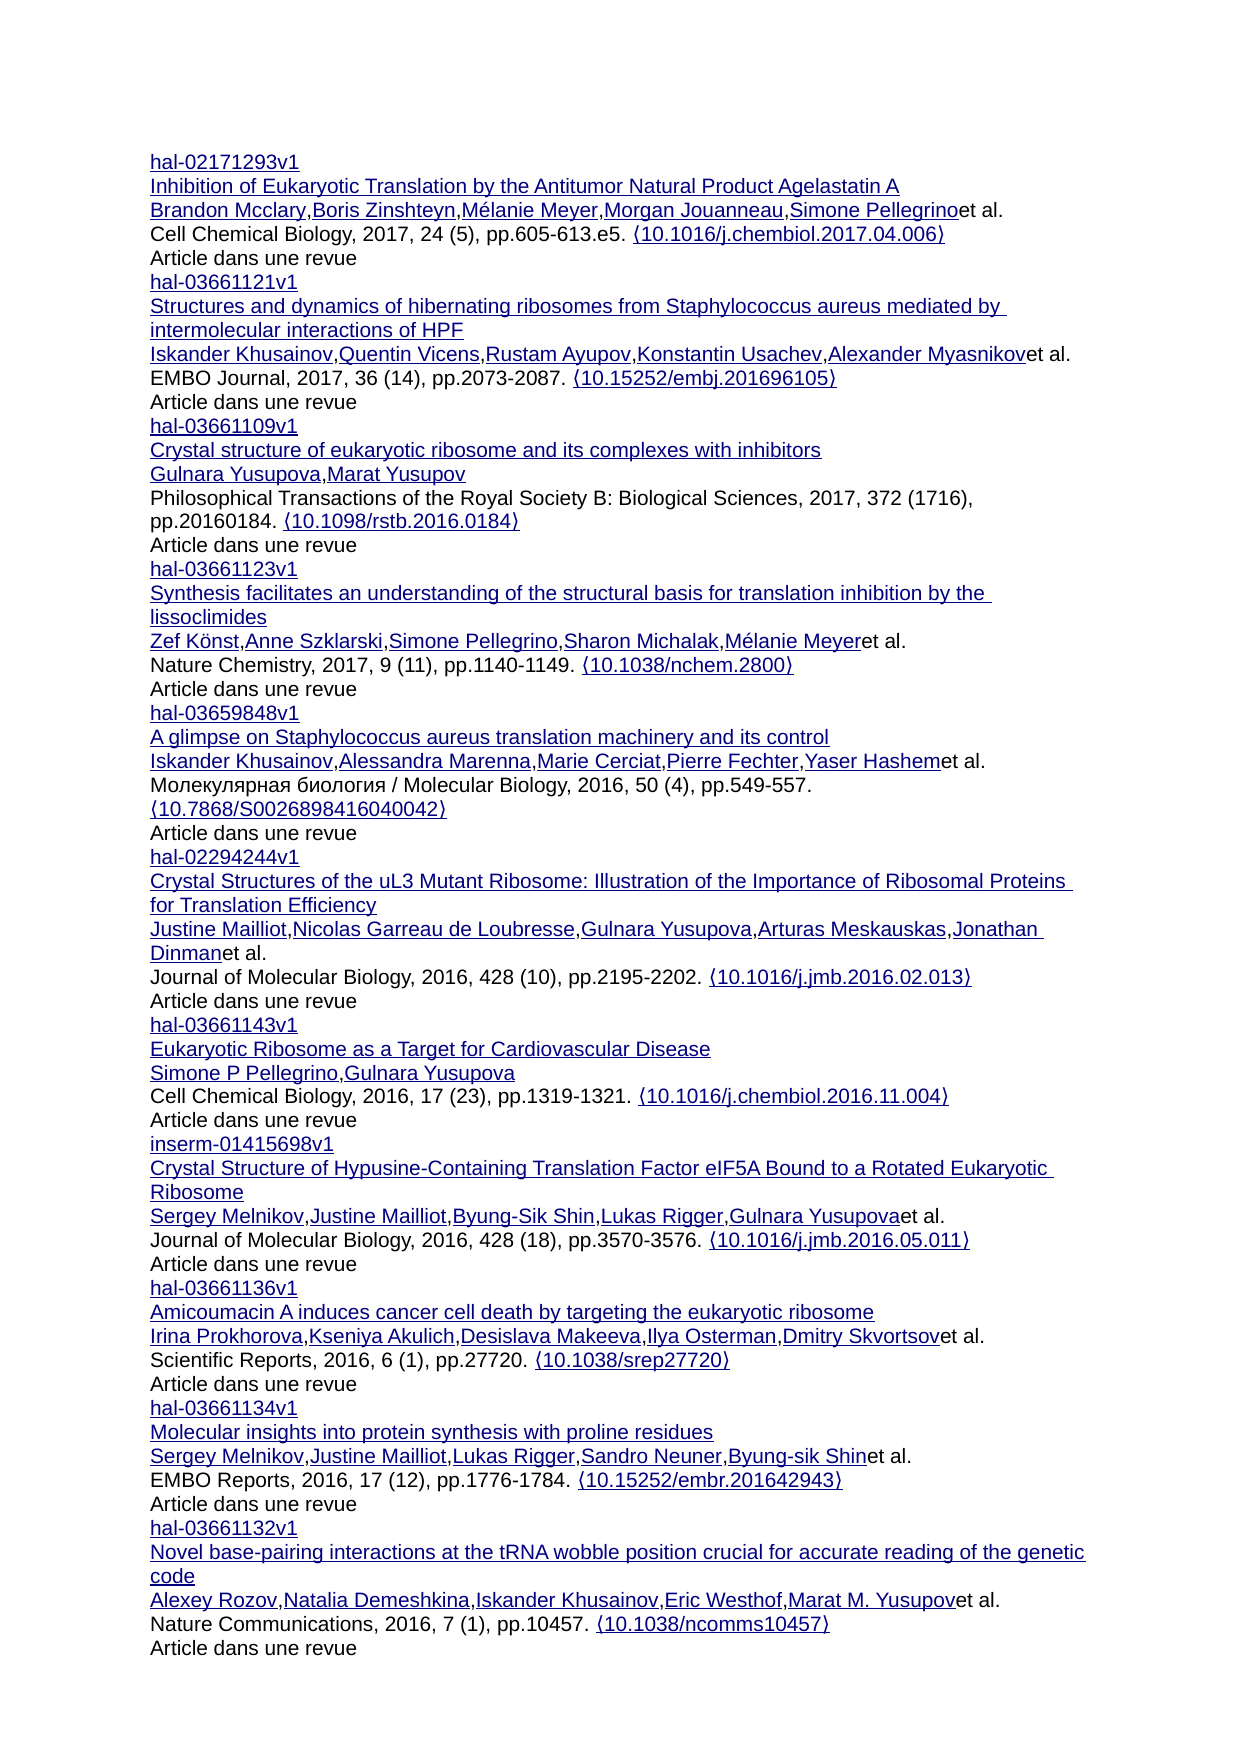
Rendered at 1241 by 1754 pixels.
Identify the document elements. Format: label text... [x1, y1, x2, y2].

table_cell Inhibition of Eukaryotic Translation by the Antitumor Natural Product Agelastatin A Brandon Mcclary,Boris Zinshteyn,Mélanie Meyer,Morgan Jouanneau,Simone Pellegrinoet al. Cell Chemical Biology, 2017, 24 (5), pp.605-613.e5. ⟨10.1016/j.chembiol.2017.04.006⟩ Article dans une revue hal-03661121v1 [150, 174, 1090, 294]
table_cell Amicoumacin A induces cancer cell death by targeting the eukaryotic ribosome Irina Prokhorova,Kseniya Akulich,Desislava Makeeva,Ilya Osterman,Dmitry Skvortsovet al. Scientific Reports, 2016, 6 (1), pp.27720. ⟨10.1038/srep27720⟩ Article dans une revue hal-03661134v1 [150, 1300, 1090, 1420]
table_cell hal-02171293v1 [150, 150, 1090, 174]
table_cell Eukaryotic Ribosome as a Target for Cardiovascular Disease Simone P Pellegrino,Gulnara Yusupova Cell Chemical Biology, 2016, 17 (23), pp.1319-1321. ⟨10.1016/j.chembiol.2016.11.004⟩ Article dans une revue inserm-01415698v1 [150, 1036, 1090, 1156]
table_cell Crystal Structure of Hypusine-Containing Translation Factor eIF5A Bound to a Rotated Eukaryotic Ribosome Sergey Melnikov,Justine Mailliot,Byung-Sik Shin,Lukas Rigger,Gulnara Yusupovaet al. Journal of Molecular Biology, 2016, 428 (18), pp.3570-3576. ⟨10.1016/j.jmb.2016.05.011⟩ Article dans une revue hal-03661136v1 [150, 1156, 1090, 1300]
table_cell Novel base-pairing interactions at the tRNA wobble position crucial for accurate reading of the genetic code Alexey Rozov,Natalia Demeshkina,Iskander Khusainov,Eric Westhof,Marat M. Yusupovet al. Nature Communications, 2016, 7 (1), pp.10457. ⟨10.1038/ncomms10457⟩ Article dans une revue [150, 1540, 1090, 1659]
table_cell Synthesis facilitates an understanding of the structural basis for translation inhibition by the lissoclimides Zef Könst,Anne Szklarski,Simone Pellegrino,Sharon Michalak,Mélanie Meyeret al. Nature Chemistry, 2017, 9 (11), pp.1140-1149. ⟨10.1038/nchem.2800⟩ Article dans une revue hal-03659848v1 [150, 581, 1090, 725]
table_cell Crystal Structures of the uL3 Mutant Ribosome: Illustration of the Importance of Ribosomal Proteins for Translation Efficiency Justine Mailliot,Nicolas Garreau de Loubresse,Gulnara Yusupova,Arturas Meskauskas,Jonathan Dinmanet al. Journal of Molecular Biology, 2016, 428 (10), pp.2195-2202. ⟨10.1016/j.jmb.2016.02.013⟩ Article dans une revue hal-03661143v1 [150, 869, 1090, 1036]
table_cell Crystal structure of eukaryotic ribosome and its complexes with inhibitors Gulnara Yusupova,Marat Yusupov Philosophical Transactions of the Royal Society B: Biological Sciences, 2017, 372 (1716), pp.20160184. ⟨10.1098/rstb.2016.0184⟩ Article dans une revue hal-03661123v1 [150, 438, 1090, 581]
table_cell Molecular insights into protein synthesis with proline residues Sergey Melnikov,Justine Mailliot,Lukas Rigger,Sandro Neuner,Byung‐sik Shinet al. EMBO Reports, 2016, 17 (12), pp.1776-1784. ⟨10.15252/embr.201642943⟩ Article dans une revue hal-03661132v1 [150, 1420, 1090, 1539]
table_cell A glimpse on Staphylococcus aureus translation machinery and its control Iskander Khusainov,Alessandra Marenna,Marie Cerciat,Pierre Fechter,Yaser Hashemet al. Молекулярная биология / Molecular Biology, 2016, 50 (4), pp.549-557. ⟨10.7868/S0026898416040042⟩ Article dans une revue hal-02294244v1 [150, 725, 1090, 869]
table_cell Structures and dynamics of hibernating ribosomes from Staphylococcus aureus mediated by intermolecular interactions of HPF Iskander Khusainov,Quentin Vicens,Rustam Ayupov,Konstantin Usachev,Alexander Myasnikovet al. EMBO Journal, 2017, 36 (14), pp.2073-2087. ⟨10.15252/embj.201696105⟩ Article dans une revue hal-03661109v1 [150, 294, 1090, 437]
